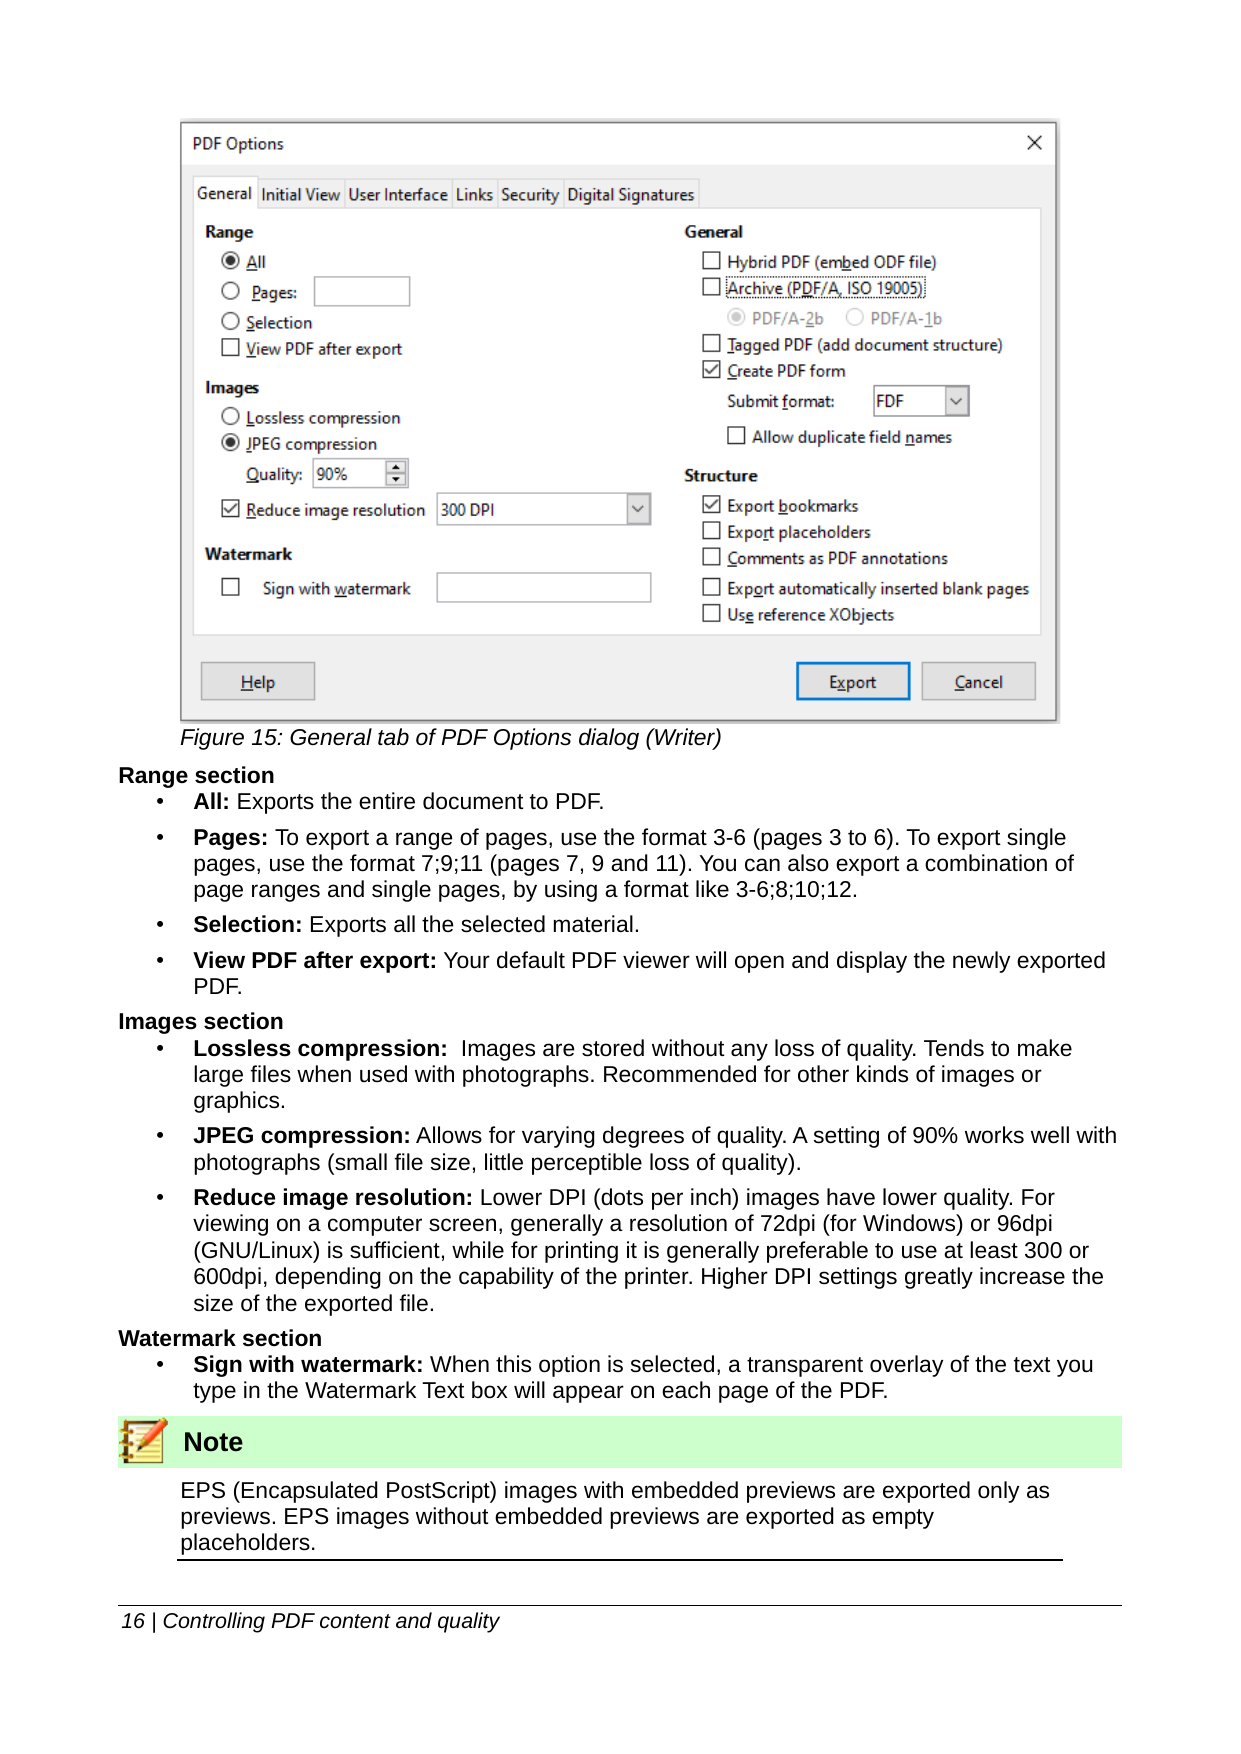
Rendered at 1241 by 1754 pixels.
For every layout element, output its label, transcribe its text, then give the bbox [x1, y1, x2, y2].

subtitle Note [118, 1416, 1122, 1468]
list All: Exports the entire document to PDF. [156, 788, 1122, 815]
list View PDF after export: Your default PDF viewer will open and display the newly exported PDF. [156, 947, 1122, 999]
list Selection: Exports all the selected material. [156, 911, 1122, 938]
list Lossless compression: Images are stored without any loss of quality. Tends to make large files when used with photographs. Recommended for other kinds of images or graphics. [156, 1034, 1122, 1114]
list Reduce image resolution: Lower DPI (dots per inch) images have lower quality. For viewing on a computer screen, generally a resolution of 72dpi (for Windows) or 96dpi (GNU/Linux) is sufficient, while for printing it is generally preferable to use at least 300 or 600dpi, depending on the capability of the printer. Higher DPI settings greatly increase the size of the exported file. [156, 1184, 1122, 1316]
text Figure 15: General tab of PDF Options dialog (Writer) [180, 724, 1061, 750]
list JPEG compression: Allows for varying degrees of quality. A setting of 90% works well with photographs (small file size, little perceptible loss of quality). [156, 1122, 1122, 1175]
list Sign with watermark: When this option is selected, a transparent overlay of the text you type in the Watermark Text box will appear on each page of the PDF. [156, 1351, 1122, 1404]
picture [179, 118, 1061, 724]
picture [119, 1416, 170, 1467]
text Watermark section [118, 1325, 1122, 1351]
text Range section [118, 762, 1122, 788]
list Pages: To export a range of pages, use the format 3-6 (pages 3 to 6). To export single pages, use the format 7;9;11 (pages 7, 9 and 11). You can also export a combination of page ranges and single pages, by using a format like 3-6;8;10;12. [156, 823, 1122, 903]
text EPS (Encapsulated PostScript) images with embedded previews are exported only as previews. EPS images without embedded previews are exported as empty placeholders. [177, 1473, 1063, 1559]
text Images section [118, 1008, 1122, 1034]
